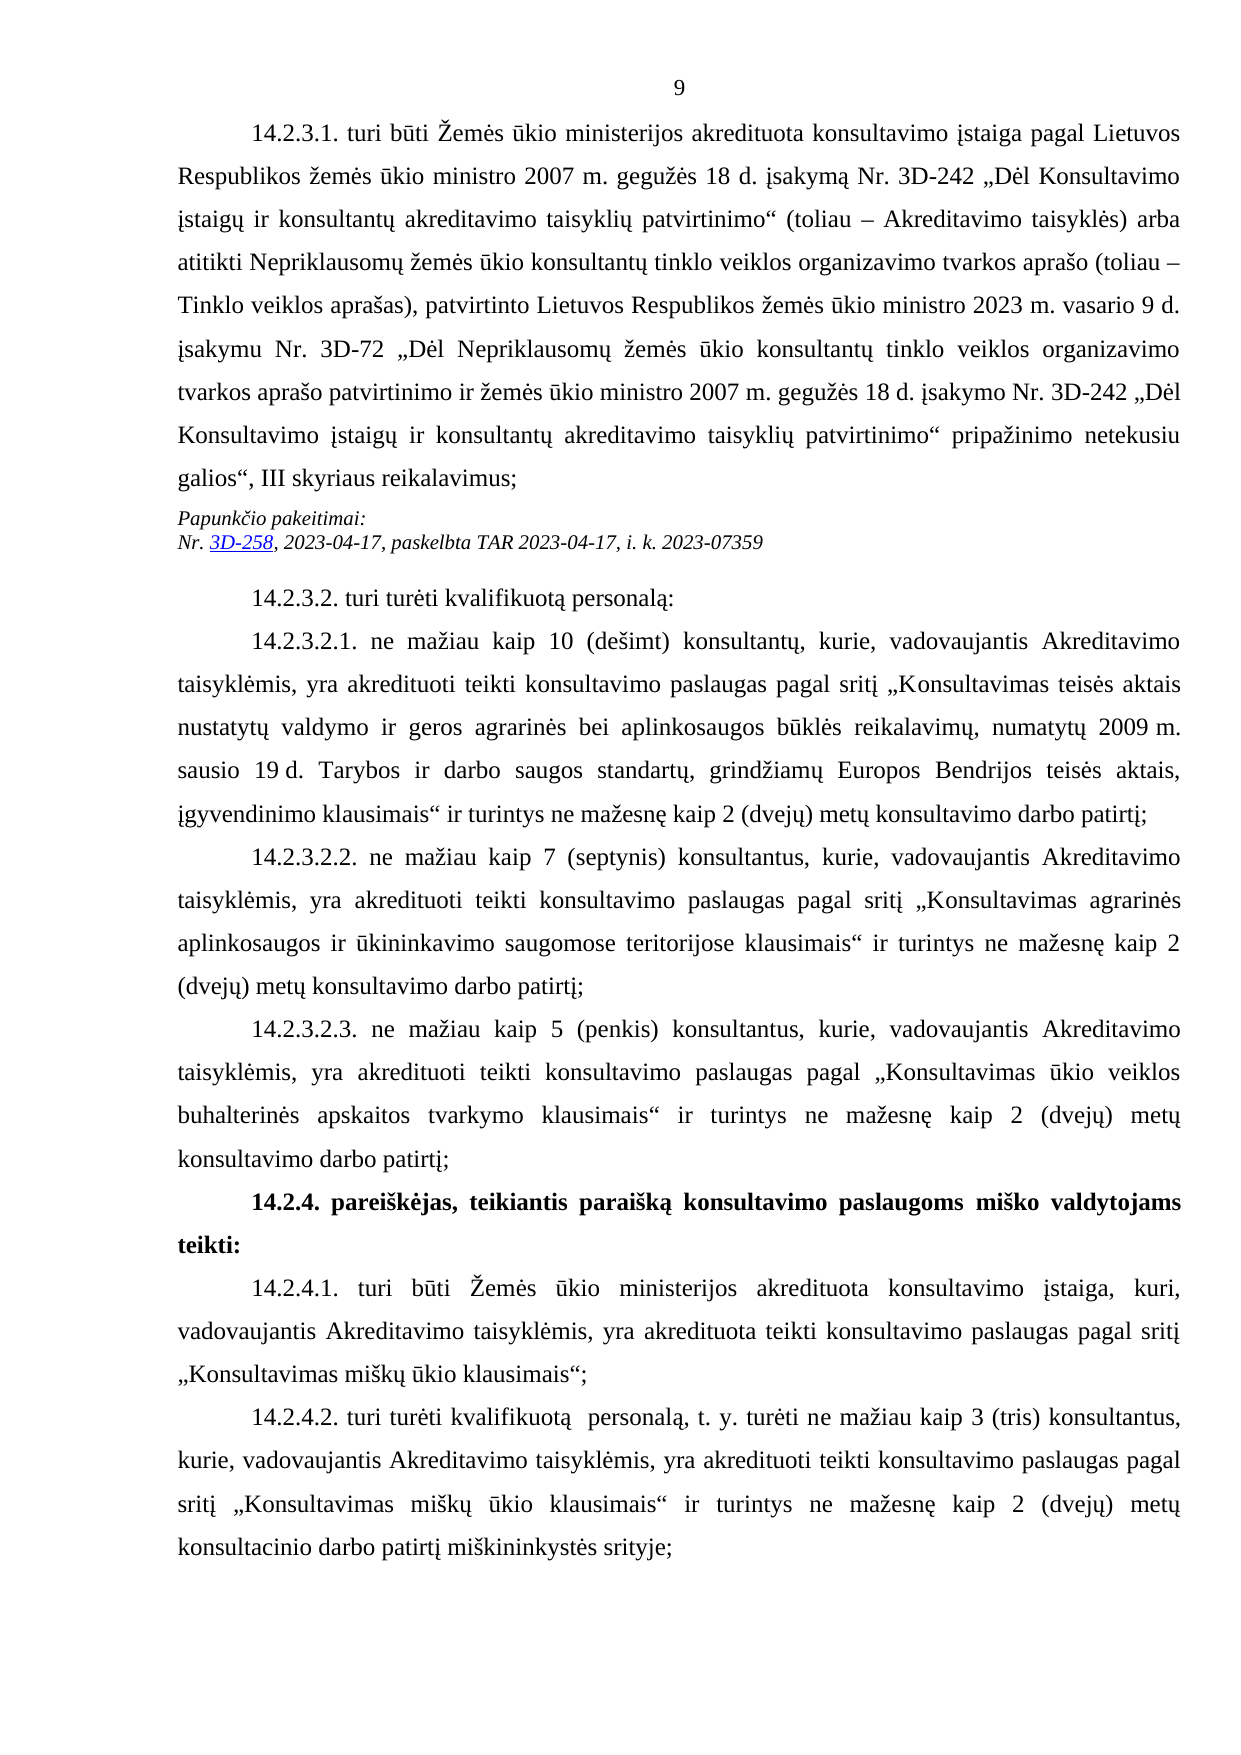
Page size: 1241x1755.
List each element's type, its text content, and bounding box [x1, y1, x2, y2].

text 14.2.3.2. turi turėti kvalifikuotą personalą: [177, 583, 1181, 612]
text 14.2.4.2. turi turėti kvalifikuotą personalą, t. y. turėti ne mažiau kaip 3 (tris) konsultantus, kurie, vadovaujantis Akreditavimo taisyklėmis, yra akredituoti teikti konsultavimo paslaugas pagal sritį „Konsultavimas miškų ūkio klausimais“ ir turintys ne mažesnę kaip 2 (dvejų) metų konsultacinio darbo patirtį miškininkystės srityje; [177, 1402, 1181, 1561]
text 14.2.3.1. turi būti Žemės ūkio ministerijos akredituota konsultavimo įstaiga pagal Lietuvos Respublikos žemės ūkio ministro 2007 m. gegužės 18 d. įsakymą Nr. 3D-242 „Dėl Konsultavimo įstaigų ir konsultantų akreditavimo taisyklių patvirtinimo“ (toliau – Akreditavimo taisyklės) arba atitikti Nepriklausomų žemės ūkio konsultantų tinklo veiklos organizavimo tvarkos aprašo (toliau – Tinklo veiklos aprašas), patvirtinto Lietuvos Respublikos žemės ūkio ministro 2023 m. vasario 9 d. įsakymu Nr. 3D-72 „Dėl Nepriklausomų žemės ūkio konsultantų tinklo veiklos organizavimo tvarkos aprašo patvirtinimo ir žemės ūkio ministro 2007 m. gegužės 18 d. įsakymo Nr. 3D-242 „Dėl Konsultavimo įstaigų ir konsultantų akreditavimo taisyklių patvirtinimo“ pripažinimo netekusiu galios“, III skyriaus reikalavimus; [177, 118, 1181, 492]
text 14.2.3.2.3. ne mažiau kaip 5 (penkis) konsultantus, kurie, vadovaujantis Akreditavimo taisyklėmis, yra akredituoti teikti konsultavimo paslaugas pagal „Konsultavimas ūkio veiklos buhalterinės apskaitos tvarkymo klausimais“ ir turintys ne mažesnę kaip 2 (dvejų) metų konsultavimo darbo patirtį; [177, 1014, 1181, 1172]
text 14.2.4. pareiškėjas, teikiantis paraišką konsultavimo paslaugoms miško valdytojams teikti: [177, 1187, 1181, 1259]
text 14.2.4.1. turi būti Žemės ūkio ministerijos akredituota konsultavimo įstaiga, kuri, vadovaujantis Akreditavimo taisyklėmis, yra akredituota teikti konsultavimo paslaugas pagal sritį „Konsultavimas miškų ūkio klausimais“; [177, 1273, 1181, 1388]
text Papunkčio pakeitimai: [177, 506, 1181, 530]
text 14.2.3.2.2. ne mažiau kaip 7 (septynis) konsultantus, kurie, vadovaujantis Akreditavimo taisyklėmis, yra akredituoti teikti konsultavimo paslaugas pagal sritį „Konsultavimas agrarinės aplinkosaugos ir ūkininkavimo saugomose teritorijose klausimais“ ir turintys ne mažesnę kaip 2 (dvejų) metų konsultavimo darbo patirtį; [177, 842, 1181, 1000]
text 14.2.3.2.1. ne mažiau kaip 10 (dešimt) konsultantų, kurie, vadovaujantis Akreditavimo taisyklėmis, yra akredituoti teikti konsultavimo paslaugas pagal sritį „Konsultavimas teisės aktais nustatytų valdymo ir geros agrarinės bei aplinkosaugos būklės reikalavimų, numatytų 2009 m. sausio 19 d. Tarybos ir darbo saugos standartų, grindžiamų Europos Bendrijos teisės aktais, įgyvendinimo klausimais“ ir turintys ne mažesnę kaip 2 (dvejų) metų konsultavimo darbo patirtį; [177, 626, 1181, 827]
text Nr. 3D-258, 2023-04-17, paskelbta TAR 2023-04-17, i. k. 2023-07359 [177, 530, 1181, 554]
